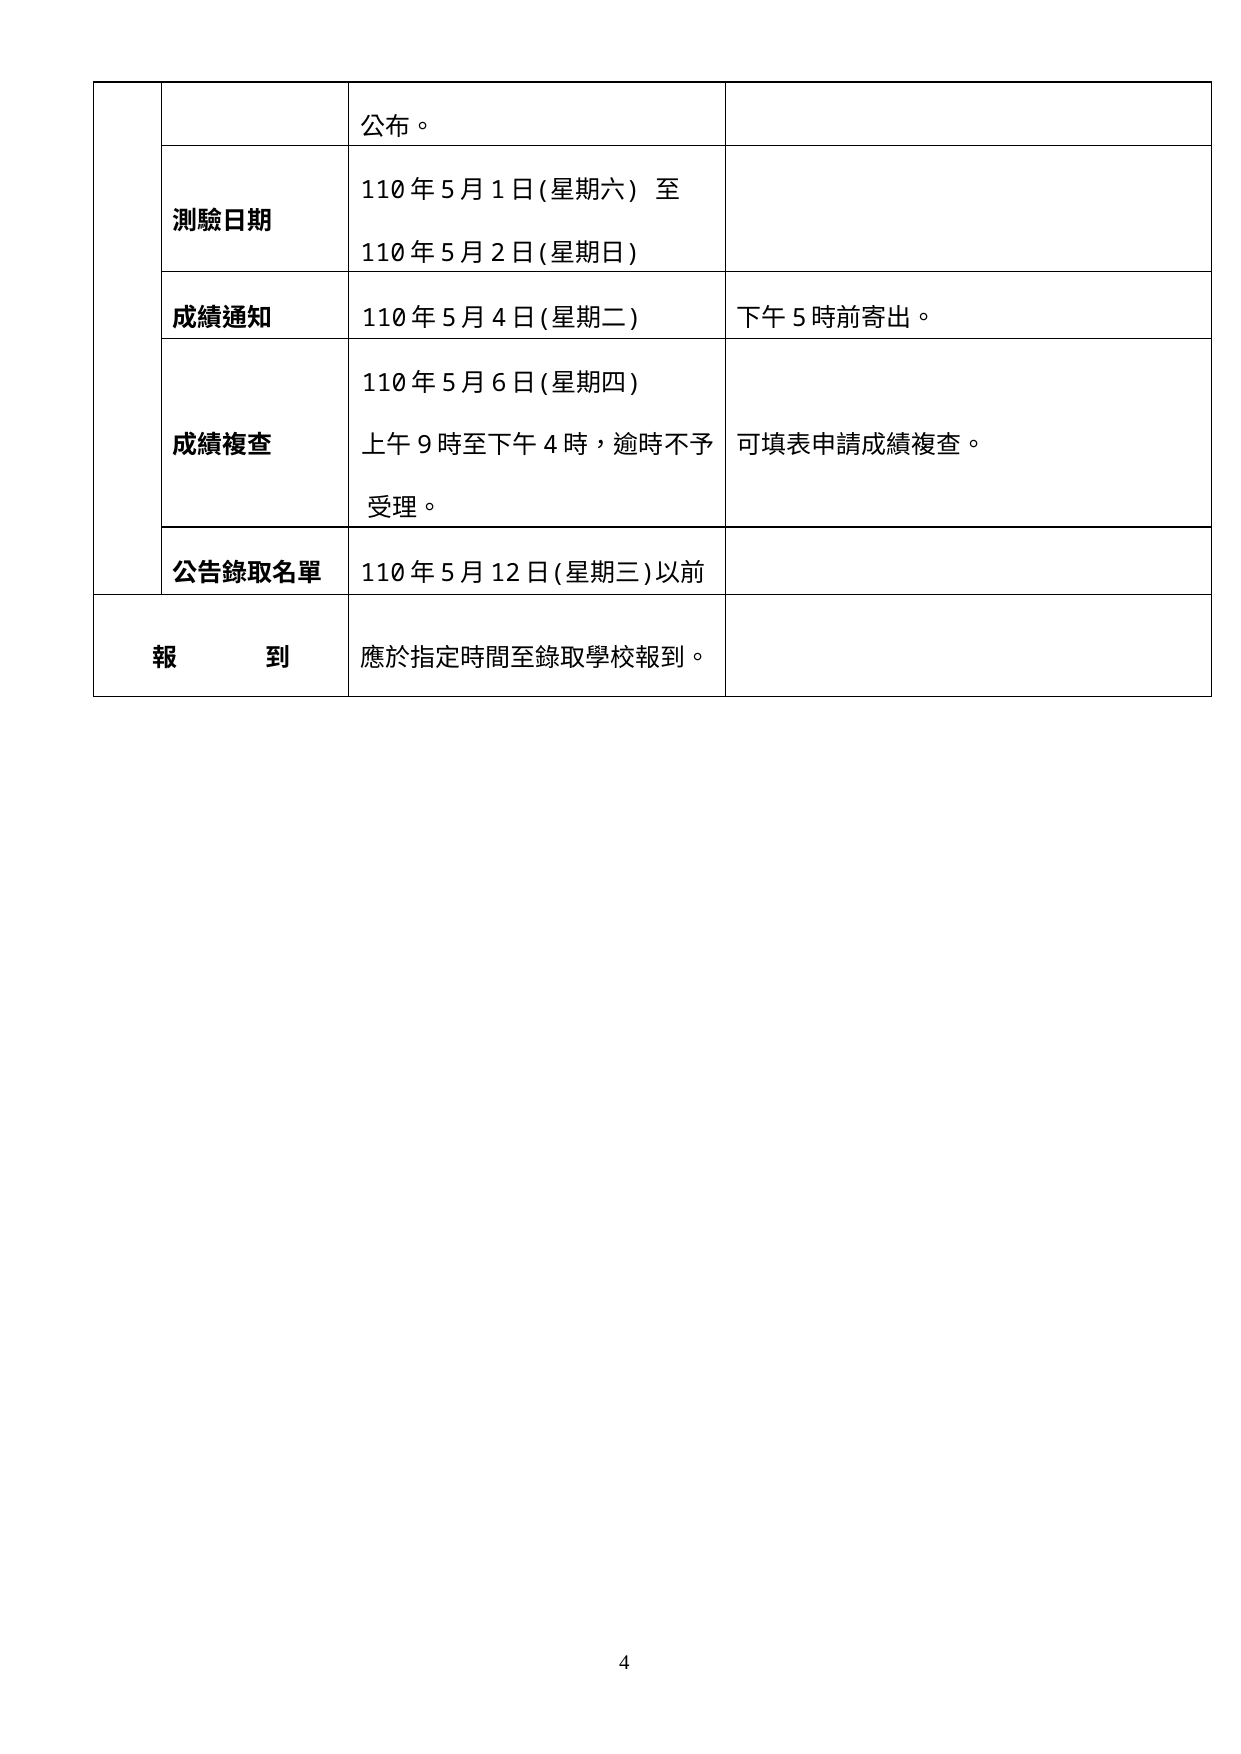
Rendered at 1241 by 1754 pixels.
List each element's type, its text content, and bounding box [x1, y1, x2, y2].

table_cell 公布。 [349, 83, 725, 145]
table_cell 應於指定時間至錄取學校報到。 [349, 595, 725, 696]
table_cell 成績複查 [162, 339, 348, 526]
table_cell 下午5時前寄出。 [726, 272, 1211, 338]
table_cell 公告錄取名單 [162, 528, 348, 593]
table_cell 110年5月12日(星期三)以前 [349, 528, 725, 593]
table_cell [162, 83, 348, 145]
table_cell 報 到 [94, 595, 348, 696]
table_cell 成績通知 [162, 272, 348, 338]
table_cell [726, 83, 1211, 145]
table_cell 可填表申請成績複查。 [726, 339, 1211, 526]
table_cell 110年5月1日(星期六) 至 110年5月2日(星期日) [349, 146, 725, 271]
table_cell 測驗日期 [162, 146, 348, 271]
table_cell [726, 528, 1211, 593]
table_cell [726, 146, 1211, 271]
table_cell [726, 595, 1211, 696]
table_cell [94, 83, 161, 593]
table_cell 110年5月4日(星期二) [349, 272, 725, 338]
table_cell 110年5月6日(星期四) 上午9時至下午4時，逾時不予受理。 [349, 339, 725, 526]
